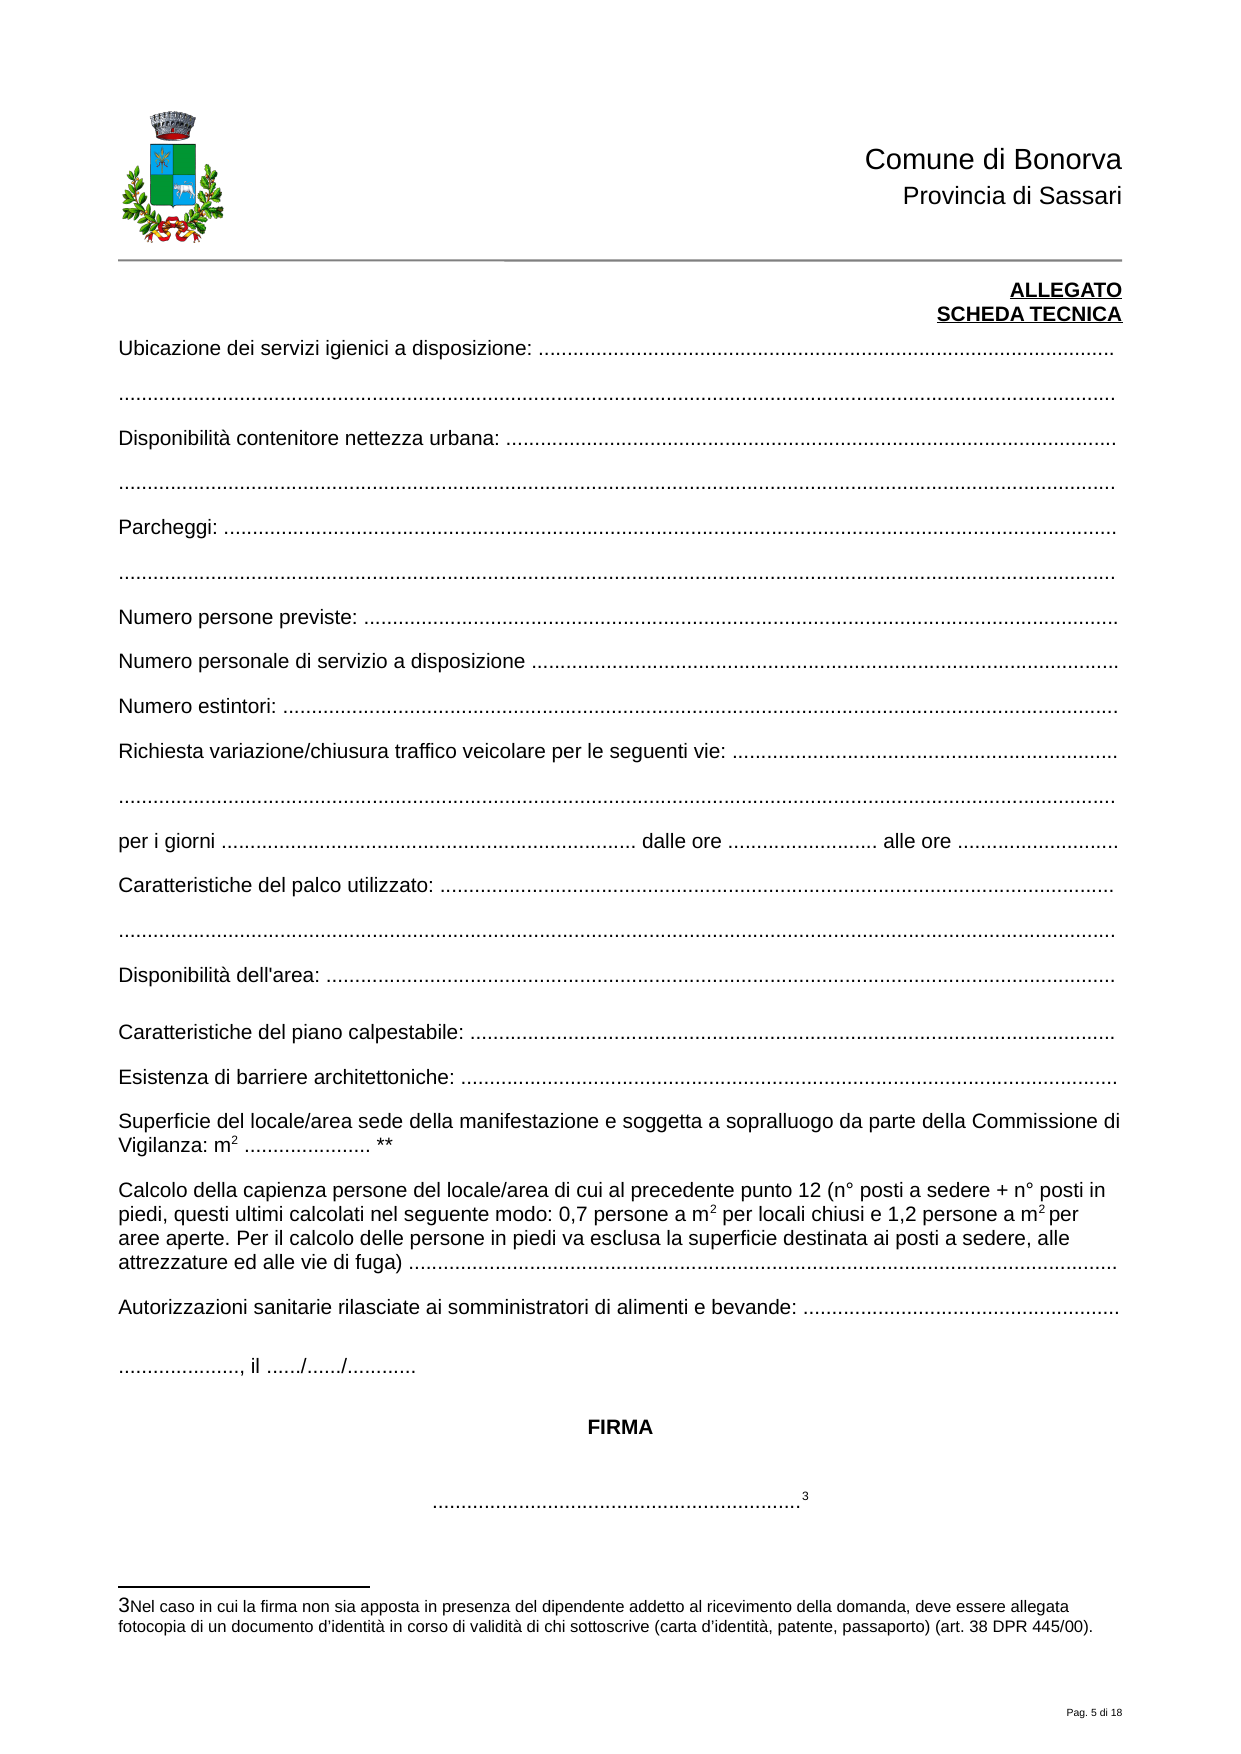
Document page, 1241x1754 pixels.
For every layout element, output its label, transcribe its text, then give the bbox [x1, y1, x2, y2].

text Numero persone previste: ................................................................................................................................... [118, 604, 1122, 628]
text Numero personale di servizio a disposizione ...................................................................................................... [118, 649, 1122, 673]
text Ubicazione dei servizi igienici a disposizione: .................................................................................................... [118, 336, 1122, 360]
text ............................................................................................................................................................................. [118, 784, 1122, 808]
text Autorizzazioni sanitarie rilasciate ai somministratori di alimenti e bevande: ....................................................... [118, 1295, 1122, 1319]
text per i giorni ........................................................................ dalle ore .......................... alle ore ............................ [118, 828, 1122, 852]
text ................................................................ [118, 1489, 1122, 1513]
text Parcheggi: ........................................................................................................................................................... [118, 515, 1122, 539]
text Caratteristiche del palco utilizzato: ..................................................................................................................... [118, 873, 1122, 897]
text ALLEGATO [118, 277, 1122, 301]
text Calcolo della capienza persone del locale/area di cui al precedente punto 12 (n° posti a sedere + n° posti in piedi, questi ultimi calcolati nel seguente modo: 0,7 persone a m2 per locali chiusi e 1,2 persone a m2 per aree aperte. Per il calcolo delle persone in piedi va esclusa la superficie destinata ai posti a sedere, alle attrezzature ed alle vie di fuga) ........................................................................................................................... [118, 1178, 1122, 1274]
text Disponibilità dell'area: ......................................................................................................................................... [118, 963, 1122, 987]
text SCHEDA TECNICA [118, 301, 1122, 325]
text Nel caso in cui la firma non sia apposta in presenza del dipendente addetto al ricevimento della domanda, deve essere allegata fotocopia di un documento d’identità in corso di validità di chi sottoscrive (carta d’identità, patente, passaporto) (art. 38 DPR 445/00). [118, 1593, 1122, 1636]
text ............................................................................................................................................................................. [118, 381, 1122, 404]
text Numero estintori: ................................................................................................................................................. [118, 694, 1122, 718]
text Provincia di Sassari [224, 181, 1122, 209]
text Disponibilità contenitore nettezza urbana: .......................................................................................................... [118, 425, 1122, 449]
text Superficie del locale/area sede della manifestazione e soggetta a sopralluogo da parte della Commissione di Vigilanza: m2 ...................... ** [118, 1109, 1122, 1157]
text Esistenza di barriere architettoniche: .................................................................................................................. [118, 1064, 1122, 1088]
text ............................................................................................................................................................................. [118, 470, 1122, 494]
text Caratteristiche del piano calpestabile: ................................................................................................................ [118, 1020, 1122, 1044]
text ....................., il ....../....../............ [118, 1353, 1122, 1377]
text Richiesta variazione/chiusura traffico veicolare per le seguenti vie: ................................................................... [118, 739, 1122, 763]
text FIRMA [118, 1415, 1122, 1439]
text Comune di Bonorva [224, 142, 1122, 176]
picture [122, 111, 224, 243]
text ............................................................................................................................................................................. [118, 918, 1122, 942]
text ............................................................................................................................................................................. [118, 560, 1122, 584]
